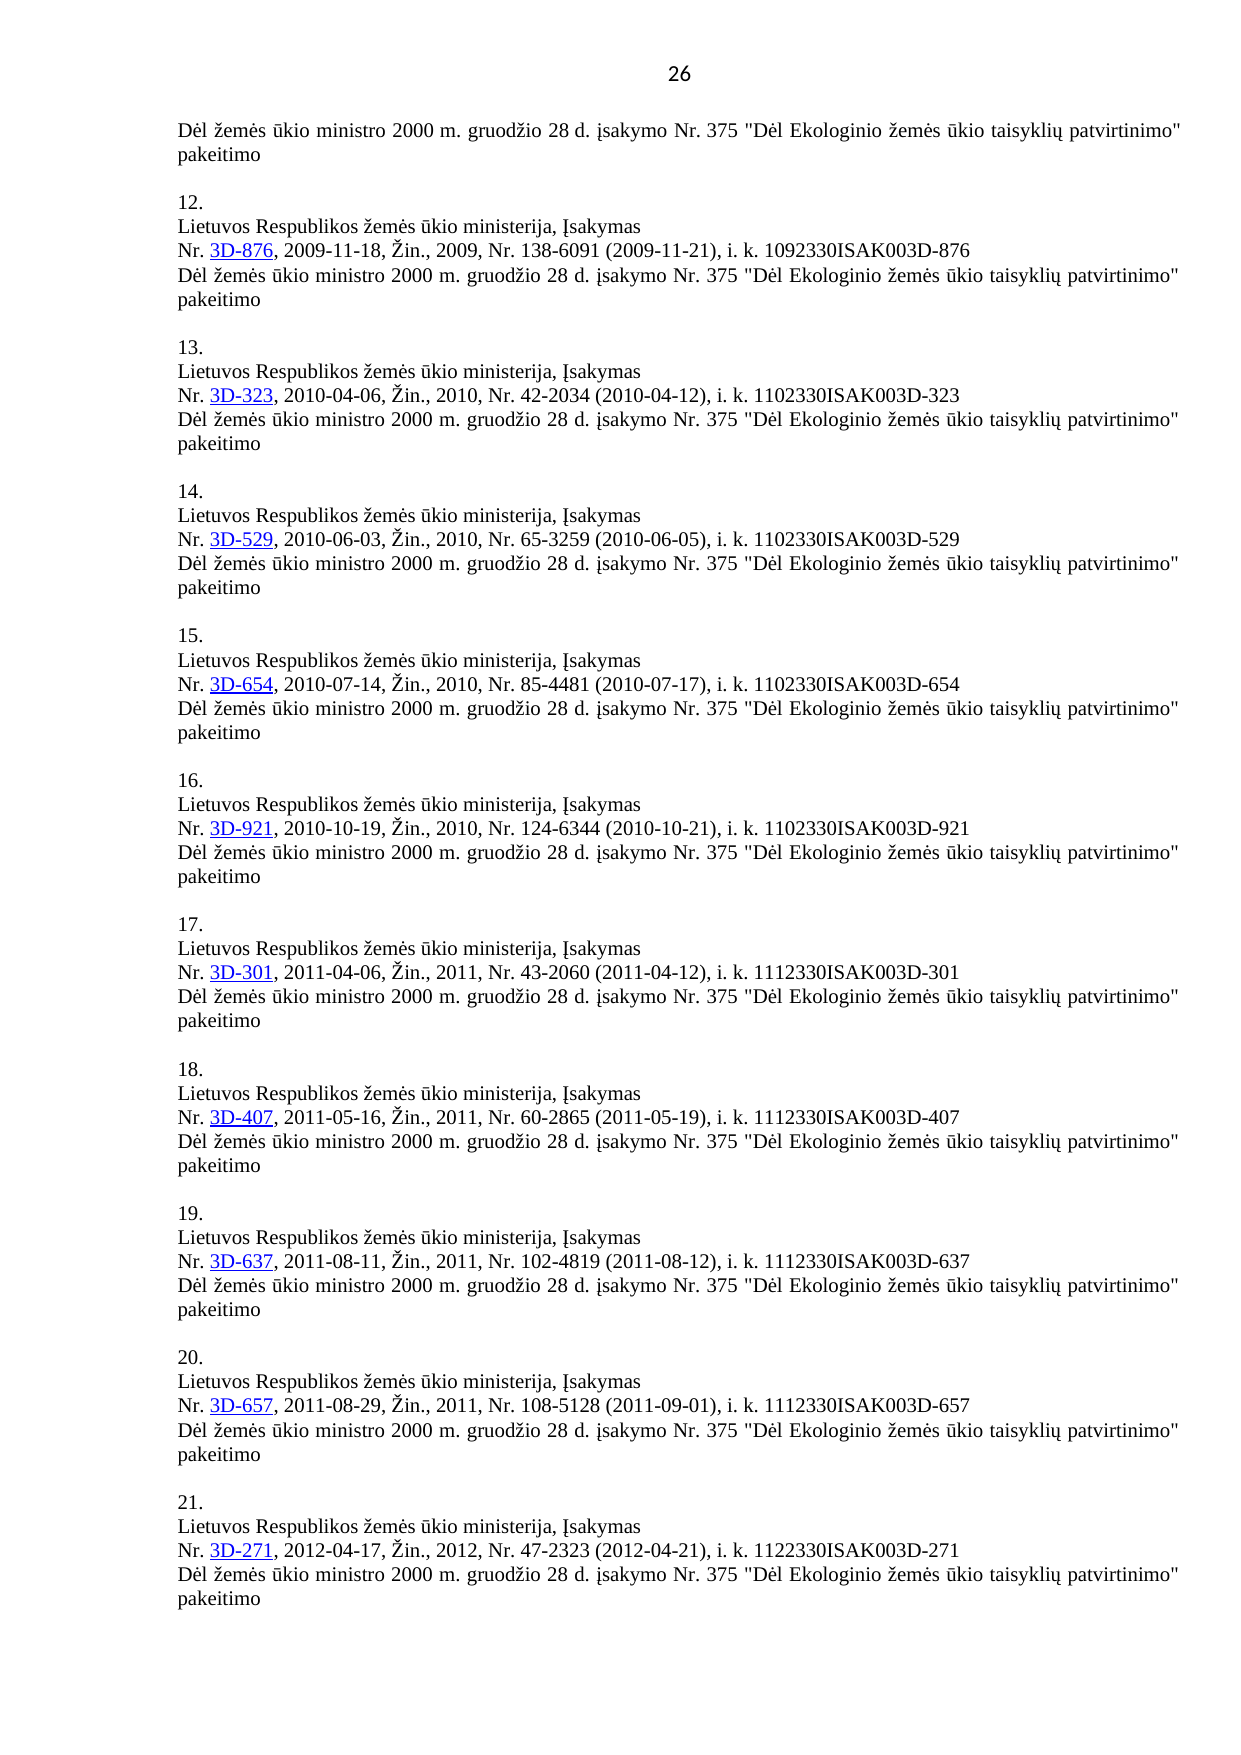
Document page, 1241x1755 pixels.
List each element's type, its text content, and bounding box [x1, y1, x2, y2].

text 21. [177, 1490, 1181, 1514]
text Lietuvos Respublikos žemės ūkio ministerija, Įsakymas [177, 1369, 1181, 1393]
text Lietuvos Respublikos žemės ūkio ministerija, Įsakymas [177, 359, 1181, 383]
text Lietuvos Respublikos žemės ūkio ministerija, Įsakymas [177, 214, 1181, 238]
text 16. [177, 768, 1181, 792]
text Nr. 3D-271, 2012-04-17, Žin., 2012, Nr. 47-2323 (2012-04-21), i. k. 1122330ISAK003D-271 [177, 1538, 1181, 1562]
text Lietuvos Respublikos žemės ūkio ministerija, Įsakymas [177, 503, 1181, 527]
text Nr. 3D-637, 2011-08-11, Žin., 2011, Nr. 102-4819 (2011-08-12), i. k. 1112330ISAK003D-637 [177, 1249, 1181, 1273]
text Nr. 3D-921, 2010-10-19, Žin., 2010, Nr. 124-6344 (2010-10-21), i. k. 1102330ISAK003D-921 [177, 816, 1181, 840]
text Dėl žemės ūkio ministro 2000 m. gruodžio 28 d. įsakymo Nr. 375 "Dėl Ekologinio žemės ūkio taisyklių patvirtinimo" pakeitimo [177, 262, 1181, 311]
text Lietuvos Respublikos žemės ūkio ministerija, Įsakymas [177, 792, 1181, 816]
text 15. [177, 623, 1181, 647]
text Nr. 3D-529, 2010-06-03, Žin., 2010, Nr. 65-3259 (2010-06-05), i. k. 1102330ISAK003D-529 [177, 527, 1181, 551]
text 17. [177, 912, 1181, 936]
text Dėl žemės ūkio ministro 2000 m. gruodžio 28 d. įsakymo Nr. 375 "Dėl Ekologinio žemės ūkio taisyklių patvirtinimo" pakeitimo [177, 1129, 1181, 1177]
text Nr. 3D-657, 2011-08-29, Žin., 2011, Nr. 108-5128 (2011-09-01), i. k. 1112330ISAK003D-657 [177, 1393, 1181, 1417]
text 20. [177, 1345, 1181, 1369]
text Dėl žemės ūkio ministro 2000 m. gruodžio 28 d. įsakymo Nr. 375 "Dėl Ekologinio žemės ūkio taisyklių patvirtinimo" pakeitimo [177, 551, 1181, 599]
text Dėl žemės ūkio ministro 2000 m. gruodžio 28 d. įsakymo Nr. 375 "Dėl Ekologinio žemės ūkio taisyklių patvirtinimo" pakeitimo [177, 840, 1181, 888]
text Dėl žemės ūkio ministro 2000 m. gruodžio 28 d. įsakymo Nr. 375 "Dėl Ekologinio žemės ūkio taisyklių patvirtinimo" pakeitimo [177, 1562, 1181, 1610]
text Nr. 3D-407, 2011-05-16, Žin., 2011, Nr. 60-2865 (2011-05-19), i. k. 1112330ISAK003D-407 [177, 1105, 1181, 1129]
text Lietuvos Respublikos žemės ūkio ministerija, Įsakymas [177, 1225, 1181, 1249]
text Dėl žemės ūkio ministro 2000 m. gruodžio 28 d. įsakymo Nr. 375 "Dėl Ekologinio žemės ūkio taisyklių patvirtinimo" pakeitimo [177, 984, 1181, 1032]
text Nr. 3D-301, 2011-04-06, Žin., 2011, Nr. 43-2060 (2011-04-12), i. k. 1112330ISAK003D-301 [177, 960, 1181, 984]
text Dėl žemės ūkio ministro 2000 m. gruodžio 28 d. įsakymo Nr. 375 "Dėl Ekologinio žemės ūkio taisyklių patvirtinimo" pakeitimo [177, 407, 1181, 455]
text Nr. 3D-654, 2010-07-14, Žin., 2010, Nr. 85-4481 (2010-07-17), i. k. 1102330ISAK003D-654 [177, 672, 1181, 696]
text Dėl žemės ūkio ministro 2000 m. gruodžio 28 d. įsakymo Nr. 375 "Dėl Ekologinio žemės ūkio taisyklių patvirtinimo" pakeitimo [177, 118, 1181, 166]
text Dėl žemės ūkio ministro 2000 m. gruodžio 28 d. įsakymo Nr. 375 "Dėl Ekologinio žemės ūkio taisyklių patvirtinimo" pakeitimo [177, 696, 1181, 744]
text Lietuvos Respublikos žemės ūkio ministerija, Įsakymas [177, 1081, 1181, 1105]
text Lietuvos Respublikos žemės ūkio ministerija, Įsakymas [177, 1514, 1181, 1538]
text Lietuvos Respublikos žemės ūkio ministerija, Įsakymas [177, 936, 1181, 960]
text 18. [177, 1057, 1181, 1081]
text 12. [177, 190, 1181, 214]
text Dėl žemės ūkio ministro 2000 m. gruodžio 28 d. įsakymo Nr. 375 "Dėl Ekologinio žemės ūkio taisyklių patvirtinimo" pakeitimo [177, 1273, 1181, 1321]
text 13. [177, 335, 1181, 359]
text Nr. 3D-876, 2009-11-18, Žin., 2009, Nr. 138-6091 (2009-11-21), i. k. 1092330ISAK003D-876 [177, 238, 1181, 262]
text 19. [177, 1201, 1181, 1225]
text 14. [177, 479, 1181, 503]
text Lietuvos Respublikos žemės ūkio ministerija, Įsakymas [177, 647, 1181, 672]
text Nr. 3D-323, 2010-04-06, Žin., 2010, Nr. 42-2034 (2010-04-12), i. k. 1102330ISAK003D-323 [177, 383, 1181, 407]
text Dėl žemės ūkio ministro 2000 m. gruodžio 28 d. įsakymo Nr. 375 "Dėl Ekologinio žemės ūkio taisyklių patvirtinimo" pakeitimo [177, 1417, 1181, 1466]
